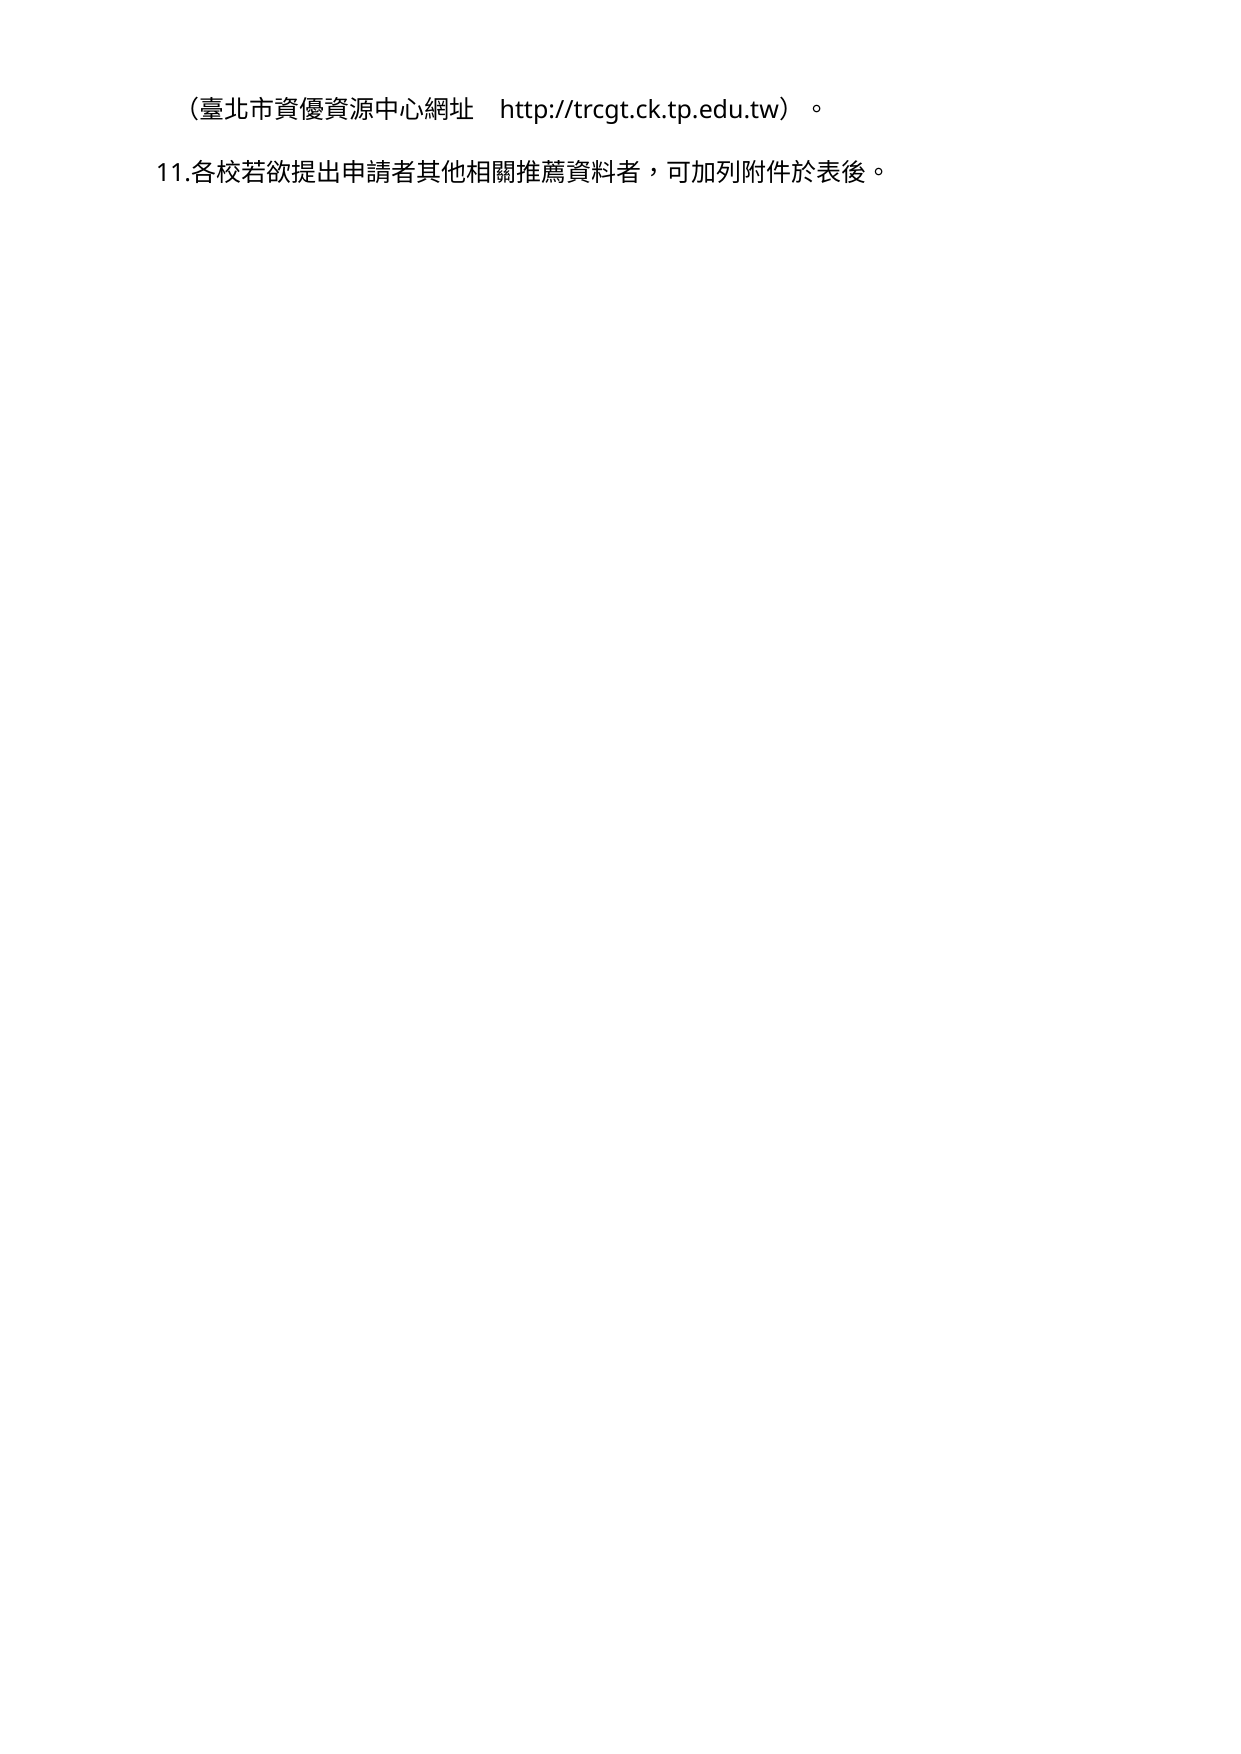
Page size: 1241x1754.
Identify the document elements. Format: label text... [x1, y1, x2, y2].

text 11.各校若欲提出申請者其他相關推薦資料者，可加列附件於表後。 [156, 129, 1093, 191]
text （臺北市資優資源中心網址 http://trcgt.ck.tp.edu.tw）。 [156, 66, 1093, 129]
